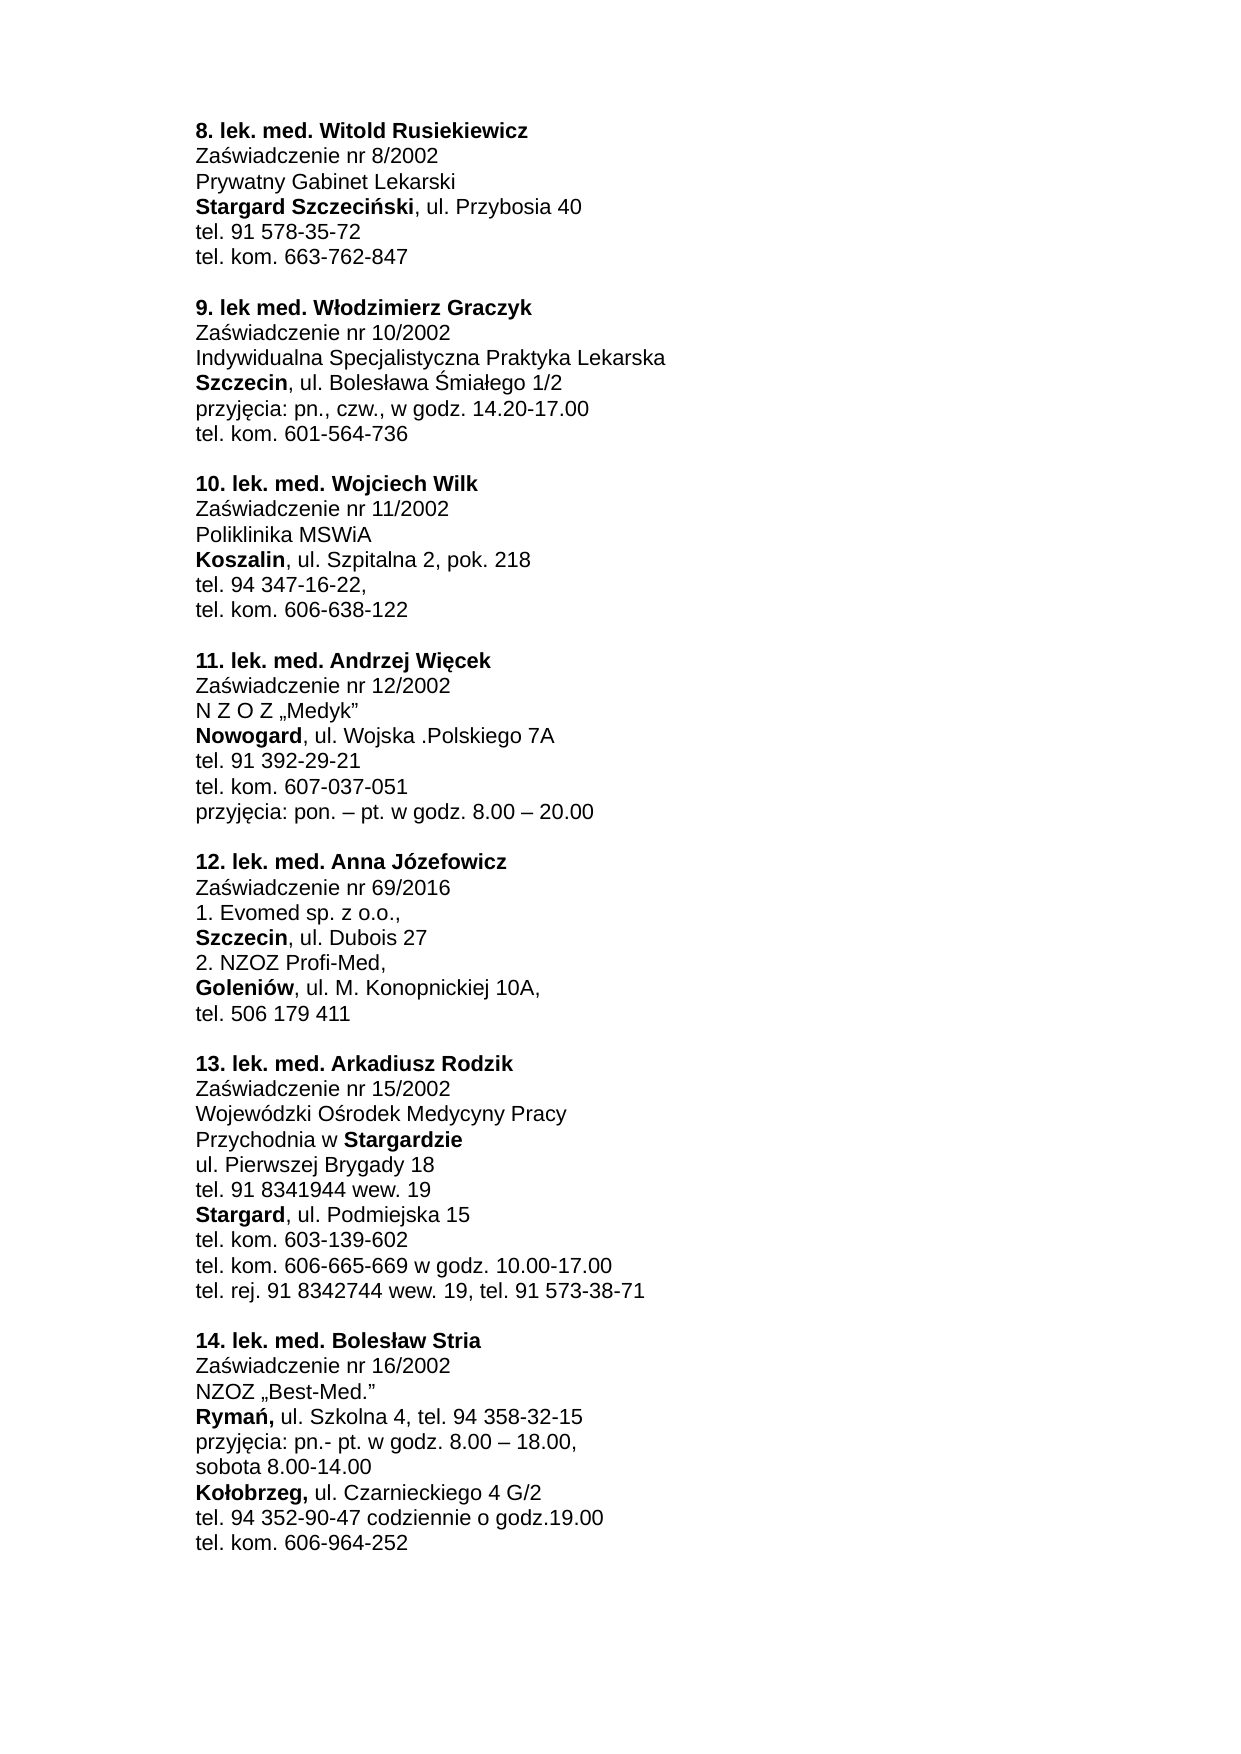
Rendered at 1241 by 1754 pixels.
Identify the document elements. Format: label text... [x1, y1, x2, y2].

text tel. kom. 601-564-736 [195, 421, 1122, 446]
text tel. 506 179 411 [195, 1000, 1122, 1026]
text Zaświadczenie nr 16/2002 [195, 1353, 1122, 1378]
text ul. Pierwszej Brygady 18 [195, 1152, 1122, 1177]
text Zaświadczenie nr 10/2002 [195, 320, 1122, 345]
text NZOZ „Best-Med.” [195, 1378, 1122, 1404]
text Szczecin, ul. Dubois 27 [195, 925, 1122, 950]
text Goleniów, ul. M. Konopnickiej 10A, [195, 975, 1122, 1000]
text Stargard, ul. Podmiejska 15 [195, 1202, 1122, 1227]
text przyjęcia: pn.- pt. w godz. 8.00 – 18.00, [195, 1429, 1122, 1454]
text tel. kom. 663-762-847 [195, 244, 1122, 269]
text Kołobrzeg, ul. Czarnieckiego 4 G/2 [195, 1479, 1122, 1504]
text Indywidualna Specjalistyczna Praktyka Lekarska [195, 345, 1122, 370]
text Zaświadczenie nr 69/2016 [195, 874, 1122, 899]
text N Z O Z „Medyk” [195, 698, 1122, 723]
text Wojewódzki Ośrodek Medycyny Pracy [195, 1101, 1122, 1126]
text 1. Evomed sp. z o.o., [195, 899, 1122, 925]
text Rymań, ul. Szkolna 4, tel. 94 358-32-15 [195, 1404, 1122, 1429]
text tel. rej. 91 8342744 wew. 19, tel. 91 573-38-71 [195, 1278, 1122, 1303]
text Stargard Szczeciński, ul. Przybosia 40 [195, 194, 1122, 219]
text tel. 94 347-16-22, [195, 572, 1122, 597]
text sobota 8.00-14.00 [195, 1454, 1122, 1479]
text tel. kom. 606-638-122 [195, 597, 1122, 622]
text Nowogard, ul. Wojska .Polskiego 7A [195, 723, 1122, 748]
text Zaświadczenie nr 12/2002 [195, 673, 1122, 698]
text tel. kom. 606-665-669 w godz. 10.00-17.00 [195, 1252, 1122, 1278]
text tel. 91 8341944 wew. 19 [195, 1177, 1122, 1202]
text 12. lek. med. Anna Józefowicz [195, 849, 1122, 874]
text 9. lek med. Włodzimierz Graczyk [195, 294, 1122, 320]
text tel. 94 352-90-47 codziennie o godz.19.00 [195, 1504, 1122, 1530]
text tel. 91 392-29-21 [195, 748, 1122, 773]
text 14. lek. med. Bolesław Stria [195, 1328, 1122, 1353]
text 13. lek. med. Arkadiusz Rodzik [195, 1051, 1122, 1076]
text przyjęcia: pon. – pt. w godz. 8.00 – 20.00 [195, 799, 1122, 824]
text tel. kom. 607-037-051 [195, 773, 1122, 799]
text 2. NZOZ Profi-Med, [195, 950, 1122, 975]
text Koszalin, ul. Szpitalna 2, pok. 218 [195, 547, 1122, 572]
text 11. lek. med. Andrzej Więcek [195, 647, 1122, 673]
text Szczecin, ul. Bolesława Śmiałego 1/2 [195, 370, 1122, 395]
text tel. kom. 606-964-252 [195, 1530, 1122, 1555]
text 10. lek. med. Wojciech Wilk [195, 471, 1122, 496]
text tel. kom. 603-139-602 [195, 1227, 1122, 1252]
text Zaświadczenie nr 11/2002 [195, 496, 1122, 521]
text Prywatny Gabinet Lekarski [195, 168, 1122, 194]
text tel. 91 578-35-72 [195, 219, 1122, 244]
text przyjęcia: pn., czw., w godz. 14.20-17.00 [195, 395, 1122, 421]
text Przychodnia w Stargardzie [195, 1126, 1122, 1152]
text 8. lek. med. Witold Rusiekiewicz [195, 118, 1122, 143]
text Poliklinika MSWiA [195, 521, 1122, 547]
text Zaświadczenie nr 15/2002 [195, 1076, 1122, 1101]
text Zaświadczenie nr 8/2002 [195, 143, 1122, 168]
